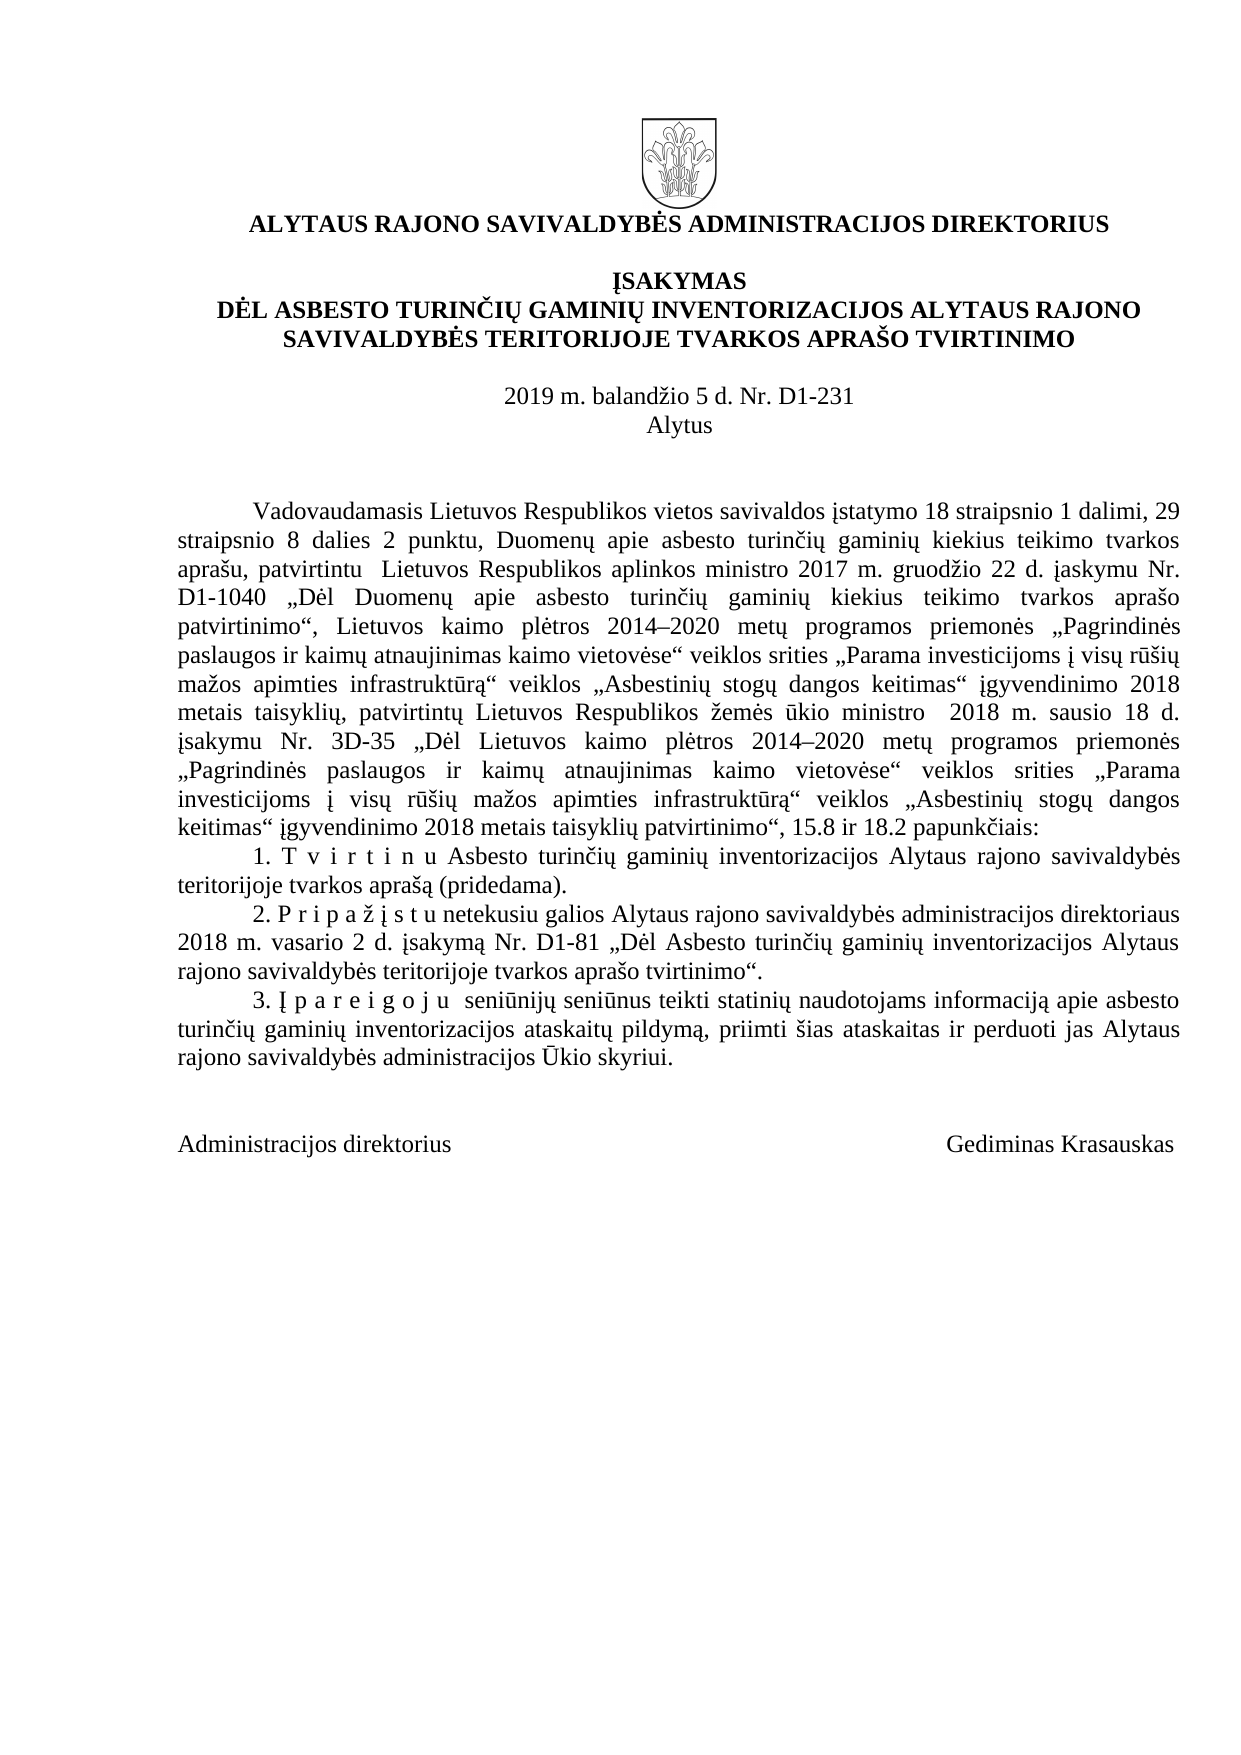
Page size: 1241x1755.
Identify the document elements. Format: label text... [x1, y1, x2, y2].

text Vadovaudamasis Lietuvos Respublikos vietos savivaldos įstatymo 18 straipsnio 1 dalimi, 29 straipsnio 8 dalies 2 punktu, Duomenų apie asbesto turinčių gaminių kiekius teikimo tvarkos aprašu, patvirtintu Lietuvos Respublikos aplinkos ministro 2017 m. gruodžio 22 d. įaskymu Nr. D1-1040 „Dėl Duomenų apie asbesto turinčių gaminių kiekius teikimo tvarkos aprašo patvirtinimo“, Lietuvos kaimo plėtros 2014–2020 metų programos priemonės „Pagrindinės paslaugos ir kaimų atnaujinimas kaimo vietovėse“ veiklos srities „Parama investicijoms į visų rūšių mažos apimties infrastruktūrą“ veiklos „Asbestinių stogų dangos keitimas“ įgyvendinimo 2018 metais taisyklių, patvirtintų Lietuvos Respublikos žemės ūkio ministro 2018 m. sausio 18 d. įsakymu Nr. 3D-35 „Dėl Lietuvos kaimo plėtros 2014–2020 metų programos priemonės „Pagrindinės paslaugos ir kaimų atnaujinimas kaimo vietovėse“ veiklos srities „Parama investicijoms į visų rūšių mažos apimties infrastruktūrą“ veiklos „Asbestinių stogų dangos keitimas“ įgyvendinimo 2018 metais taisyklių patvirtinimo“, 15.8 ir 18.2 papunkčiais: [177, 496, 1181, 841]
text 1. T v i r t i n u Asbesto turinčių gaminių inventorizacijos Alytaus rajono savivaldybės teritorijoje tvarkos aprašą (pridedama). [177, 841, 1181, 899]
text Alytus [177, 410, 1181, 439]
text ALYTAUS RAJONO SAVIVALDYBĖS ADMINISTRACIJOS DIREKTORIUS [177, 209, 1181, 237]
text ĮSAKYMAS [177, 266, 1181, 295]
text Administracijos direktorius Gediminas Krasauskas [177, 1129, 1181, 1157]
text DĖL ASBESTO TURINČIŲ GAMINIŲ INVENTORIZACIJOS ALYTAUS RAJONO SAVIVALDYBĖS TERITORIJOJE TVARKOS APRAŠO TVIRTINIMO [177, 295, 1181, 352]
text 2. P r i p a ž į s t u netekusiu galios Alytaus rajono savivaldybės administracijos direktoriaus 2018 m. vasario 2 d. įsakymą Nr. D1-81 „Dėl Asbesto turinčių gaminių inventorizacijos Alytaus rajono savivaldybės teritorijoje tvarkos aprašo tvirtinimo“. [177, 899, 1181, 985]
text 3. Į p a r e i g o j u seniūnijų seniūnus teikti statinių naudotojams informaciją apie asbesto turinčių gaminių inventorizacijos ataskaitų pildymą, priimti šias ataskaitas ir perduoti jas Alytaus rajono savivaldybės administracijos Ūkio skyriui. [177, 985, 1181, 1071]
text 2019 m. balandžio 5 d. Nr. D1-231 [177, 381, 1181, 410]
